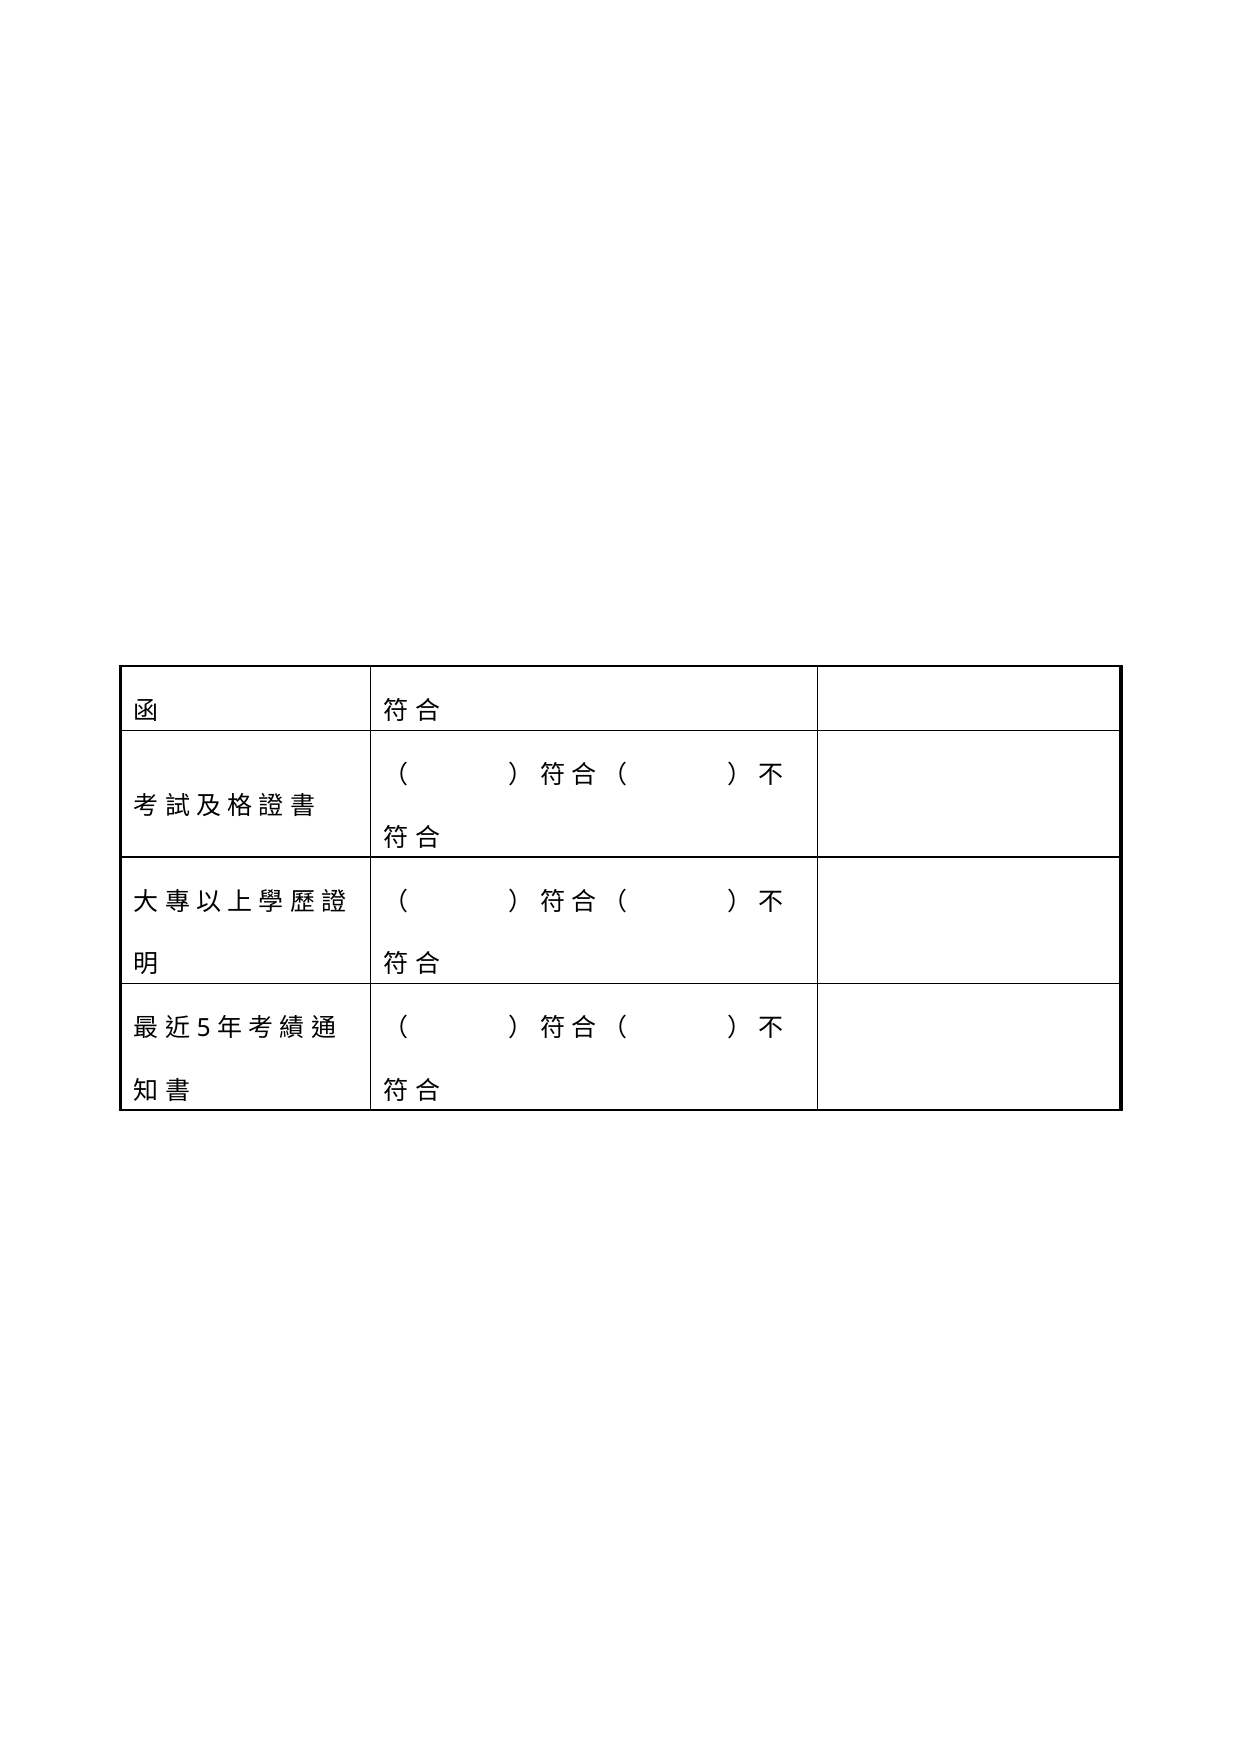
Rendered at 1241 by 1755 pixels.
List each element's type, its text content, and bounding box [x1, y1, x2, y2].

table_cell 函 [122, 667, 370, 729]
table_cell （ ）符合（ ）不符合 [371, 984, 817, 1109]
table_cell [818, 667, 1119, 729]
table_cell [818, 858, 1119, 983]
table_cell 符合 [371, 667, 817, 729]
table_cell （ ）符合（ ）不符合 [371, 858, 817, 983]
table_cell （ ）符合（ ）不符合 [371, 731, 817, 856]
table_cell 最近5年考績通知書 [122, 984, 370, 1109]
table_cell 大專以上學歷證明 [122, 858, 370, 983]
table_cell [818, 984, 1119, 1109]
table_cell [818, 731, 1119, 856]
table_cell 考試及格證書 [122, 731, 370, 856]
